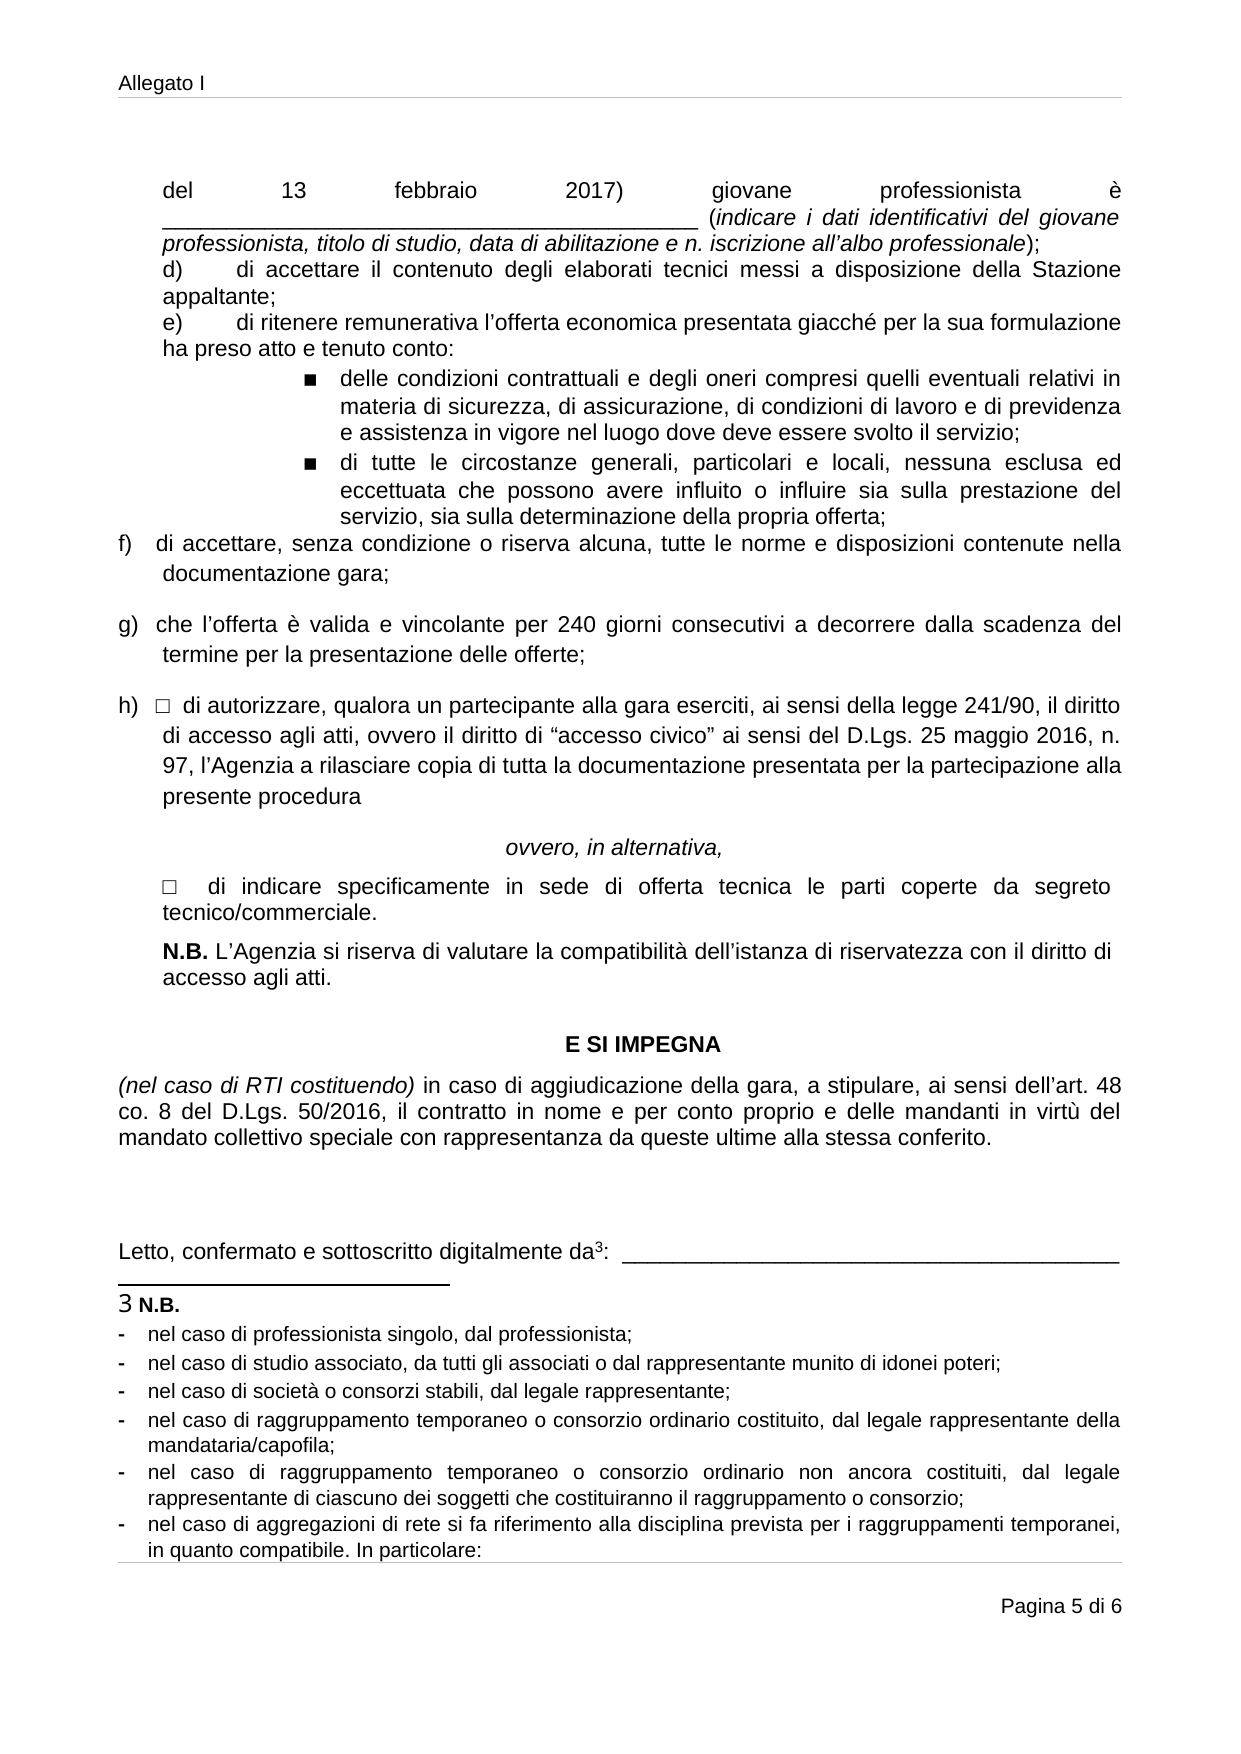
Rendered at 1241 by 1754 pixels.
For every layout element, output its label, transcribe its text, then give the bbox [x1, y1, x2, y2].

list di ritenere remunerativa l’offerta economica presentata giacché per la sua formulazione ha preso atto e tenuto conto: [162, 309, 1122, 362]
text □ di indicare specificamente in sede di offerta tecnica le parti coperte da segreto tecnico/commerciale. [162, 873, 1113, 925]
text N.B. [118, 1285, 1122, 1319]
list nel caso di studio associato, da tutti gli associati o dal rappresentante munito di idonei poteri; [118, 1348, 1122, 1376]
text N.B. L’Agenzia si riserva di valutare la compatibilità dell’istanza di riservatezza con il diritto di accesso agli atti. [162, 938, 1113, 991]
list che l’offerta è valida e vincolante per 240 giorni consecutivi a decorrere dalla scadenza del termine per la presentazione delle offerte; [118, 611, 1122, 667]
list nel caso di raggruppamento temporaneo o consorzio ordinario non ancora costituiti, dal legale rappresentante di ciascuno dei soggetti che costituiranno il raggruppamento o consorzio; [118, 1457, 1122, 1509]
text (nel caso di RTI costituendo) in caso di aggiudicazione della gara, a stipulare, ai sensi dell’art. 48 co. 8 del D.Lgs. 50/2016, il contratto in nome e per conto proprio e delle mandanti in virtù del mandato collettivo speciale con rappresentanza da queste ultime alla stessa conferito. [118, 1072, 1122, 1151]
list del 13 febbraio 2017) giovane professionista è __________________________________________ (indicare i dati identificativi del giovane professionista, titolo di studio, data di abilitazione e n. iscrizione all’albo professionale); [162, 177, 1122, 256]
text Letto, confermato e sottoscritto digitalmente da: _______________________________________ [118, 1238, 1122, 1264]
list nel caso di aggregazioni di rete si fa riferimento alla disciplina prevista per i raggruppamenti temporanei, in quanto compatibile. In particolare: [118, 1509, 1122, 1562]
list delle condizioni contrattuali e degli oneri compresi quelli eventuali relativi in materia di sicurezza, di assicurazione, di condizioni di lavoro e di previdenza e assistenza in vigore nel luogo dove deve essere svolto il servizio; [302, 362, 1122, 446]
list nel caso di società o consorzi stabili, dal legale rappresentante; [118, 1376, 1122, 1405]
list di tutte le circostanze generali, particolari e locali, nessuna esclusa ed eccettuata che possono avere influito o influire sia sulla prestazione del servizio, sia sulla determinazione della propria offerta; [302, 446, 1122, 529]
list nel caso di professionista singolo, dal professionista; [118, 1319, 1122, 1348]
list nel caso di raggruppamento temporaneo o consorzio ordinario costituito, dal legale rappresentante della mandataria/capofila; [118, 1405, 1122, 1457]
list di accettare, senza condizione o riserva alcuna, tutte le norme e disposizioni contenute nella documentazione gara; [118, 529, 1122, 586]
list □ di autorizzare, qualora un partecipante alla gara eserciti, ai sensi della legge 241/90, il diritto di accesso agli atti, ovvero il diritto di “accesso civico” ai sensi del D.Lgs. 25 maggio 2016, n. 97, l’Agenzia a rilasciare copia di tutta la documentazione presentata per la partecipazione alla presente procedura [118, 692, 1122, 809]
list di accettare il contenuto degli elaborati tecnici messi a disposizione della Stazione appaltante; [162, 256, 1122, 309]
text ovvero, in alternativa, [118, 834, 1113, 860]
text E SI IMPEGNA [170, 1031, 1122, 1057]
